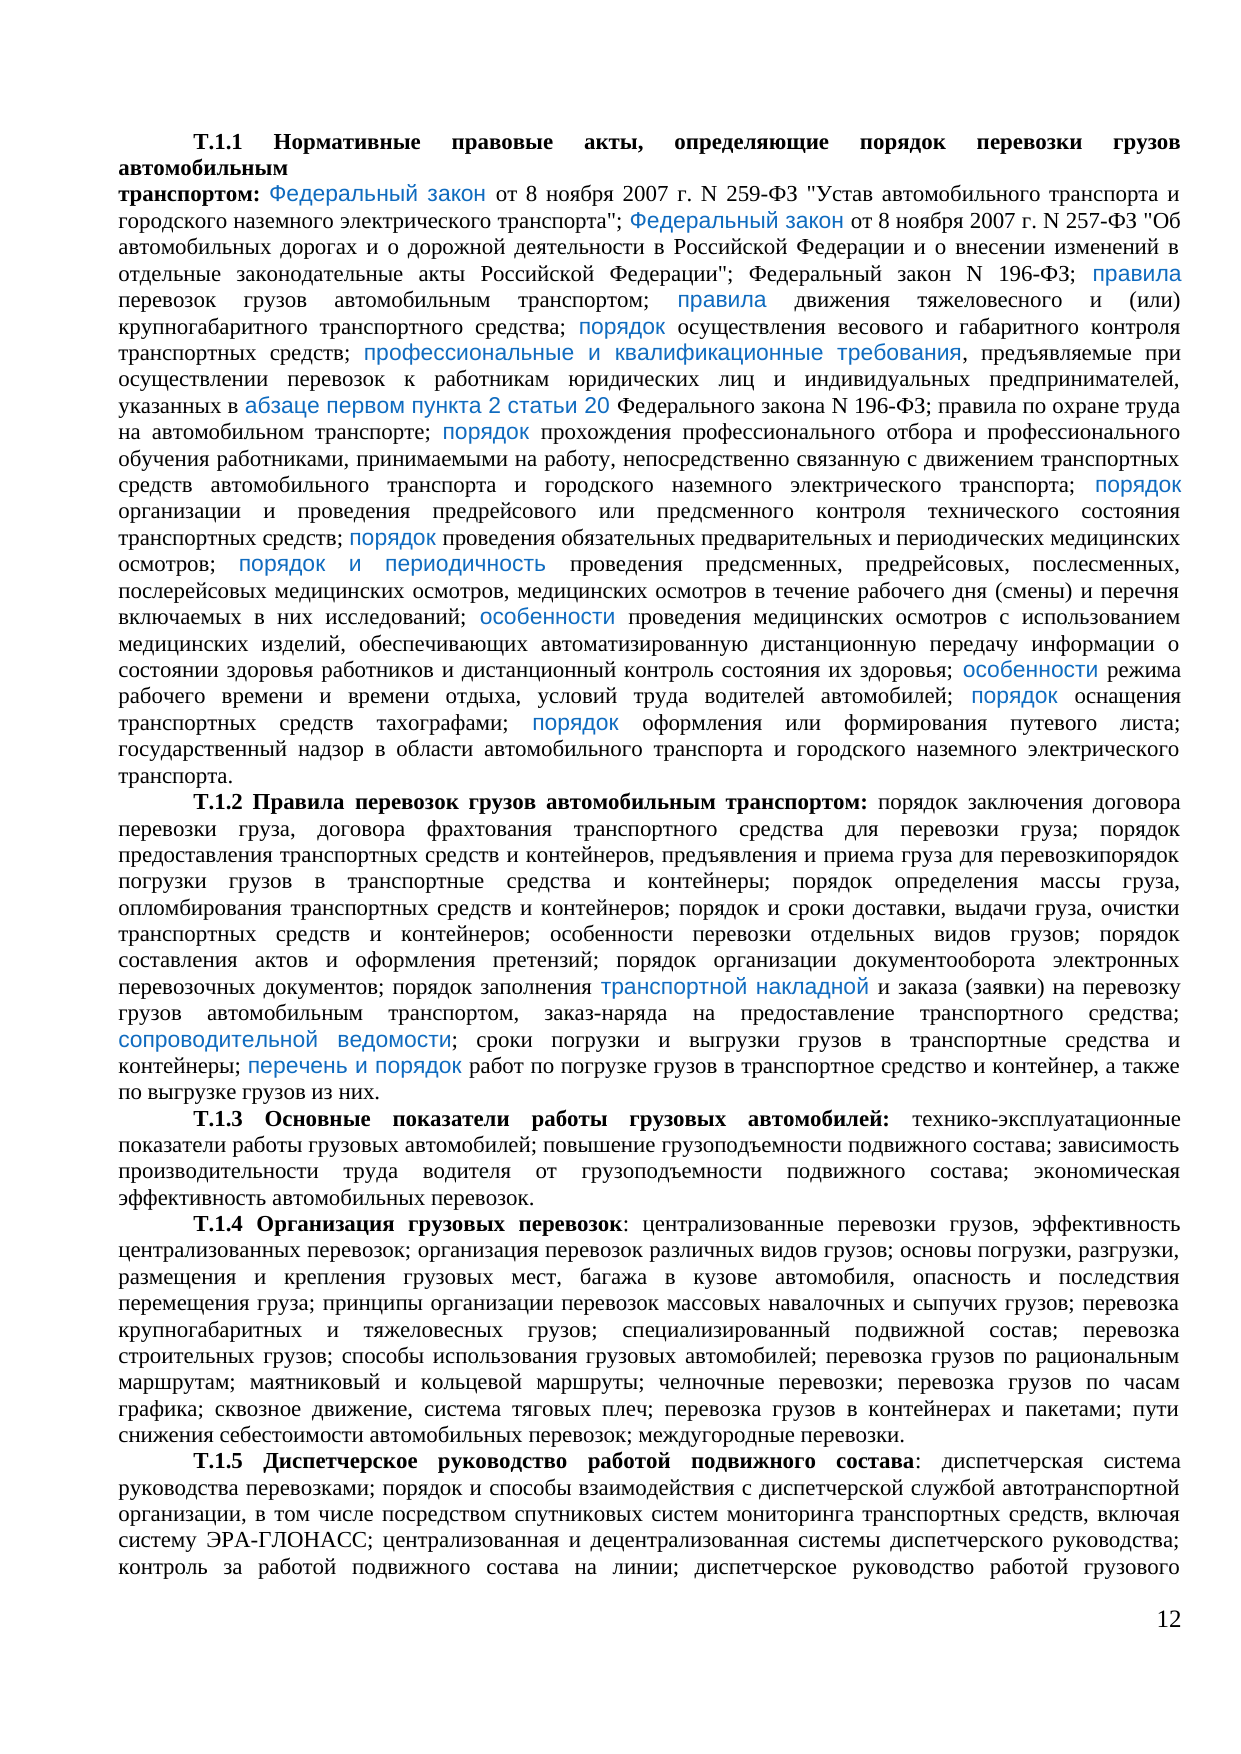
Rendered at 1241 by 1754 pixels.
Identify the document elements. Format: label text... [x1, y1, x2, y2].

text Т.1.4 Организация грузовых перевозок: централизованные перевозки грузов, эффективность централизованных перевозок; организация перевозок различных видов грузов; основы погрузки, разгрузки, размещения и крепления грузовых мест, багажа в кузове автомобиля, опасность и последствия перемещения груза; принципы организации перевозок массовых навалочных и сыпучих грузов; перевозка крупногабаритных и тяжеловесных грузов; специализированный подвижной состав; перевозка строительных грузов; способы использования грузовых автомобилей; перевозка грузов по рациональным маршрутам; маятниковый и кольцевой маршруты; челночные перевозки; перевозка грузов по часам графика; сквозное движение, система тяговых плеч; перевозка грузов в контейнерах и пакетами; пути снижения себестоимости автомобильных перевозок; междугородные перевозки. [118, 1210, 1181, 1447]
text Т.1.1 Нормативные правовые акты, определяющие порядок перевозки грузов автомобильным [118, 128, 1181, 180]
text Т.1.2 Правила перевозок грузов автомобильным транспортом: порядок заключения договора перевозки груза, договора фрахтования транспортного средства для перевозки груза; порядок предоставления транспортных средств и контейнеров, предъявления и приема груза для перевозкипорядок погрузки грузов в транспортные средства и контейнеры; порядок определения массы груза, опломбирования транспортных средств и контейнеров; порядок и сроки доставки, выдачи груза, очистки транспортных средств и контейнеров; особенности перевозки отдельных видов грузов; порядок составления актов и оформления претензий; порядок организации документооборота электронных перевозочных документов; порядок заполнения транспортной накладной и заказа (заявки) на перевозку грузов автомобильным транспортом, заказ-наряда на предоставление транспортного средства; сопроводительной ведомости; сроки погрузки и выгрузки грузов в транспортные средства и контейнеры; перечень и порядок работ по погрузке грузов в транспортное средство и контейнер, а также по выгрузке грузов из них. [118, 788, 1181, 1105]
text Т.1.5 Диспетчерское руководство работой подвижного состава: диспетчерская система руководства перевозками; порядок и способы взаимодействия с диспетчерской службой автотранспортной организации, в том числе посредством спутниковых систем мониторинга транспортных средств, включая систему ЭРА-ГЛОНАСС; централизованная и децентрализованная системы диспетчерского руководства; контроль за работой подвижного состава на линии; диспетчерское руководство работой грузового [118, 1447, 1181, 1579]
text транспортом: Федеральный закон от 8 ноября 2007 г. N 259-ФЗ "Устав автомобильного транспорта и городского наземного электрического транспорта"; Федеральный закон от 8 ноября 2007 г. N 257-ФЗ "Об автомобильных дорогах и о дорожной деятельности в Российской Федерации и о внесении изменений в отдельные законодательные акты Российской Федерации"; Федеральный закон N 196-ФЗ; правила перевозок грузов автомобильным транспортом; правила движения тяжеловесного и (или) крупногабаритного транспортного средства; порядок осуществления весового и габаритного контроля транспортных средств; профессиональные и квалификационные требования, предъявляемые при осуществлении перевозок к работникам юридических лиц и индивидуальных предпринимателей, указанных в абзаце первом пункта 2 статьи 20 Федерального закона N 196-ФЗ; правила по охране труда на автомобильном транспорте; порядок прохождения профессионального отбора и профессионального обучения работниками, принимаемыми на работу, непосредственно связанную с движением транспортных средств автомобильного транспорта и городского наземного электрического транспорта; порядок организации и проведения предрейсового или предсменного контроля технического состояния транспортных средств; порядок проведения обязательных предварительных и периодических медицинских осмотров; порядок и периодичность проведения предсменных, предрейсовых, послесменных, послерейсовых медицинских осмотров, медицинских осмотров в течение рабочего дня (смены) и перечня включаемых в них исследований; особенности проведения медицинских осмотров с использованием медицинских изделий, обеспечивающих автоматизированную дистанционную передачу информации о состоянии здоровья работников и дистанционный контроль состояния их здоровья; особенности режима рабочего времени и времени отдыха, условий труда водителей автомобилей; порядок оснащения транспортных средств тахографами; порядок оформления или формирования путевого листа; государственный надзор в области автомобильного транспорта и городского наземного электрического транспорта. [118, 180, 1181, 788]
text Т.1.3 Основные показатели работы грузовых автомобилей: технико-эксплуатационные показатели работы грузовых автомобилей; повышение грузоподъемности подвижного состава; зависимость производительности труда водителя от грузоподъемности подвижного состава; экономическая эффективность автомобильных перевозок. [118, 1105, 1181, 1210]
